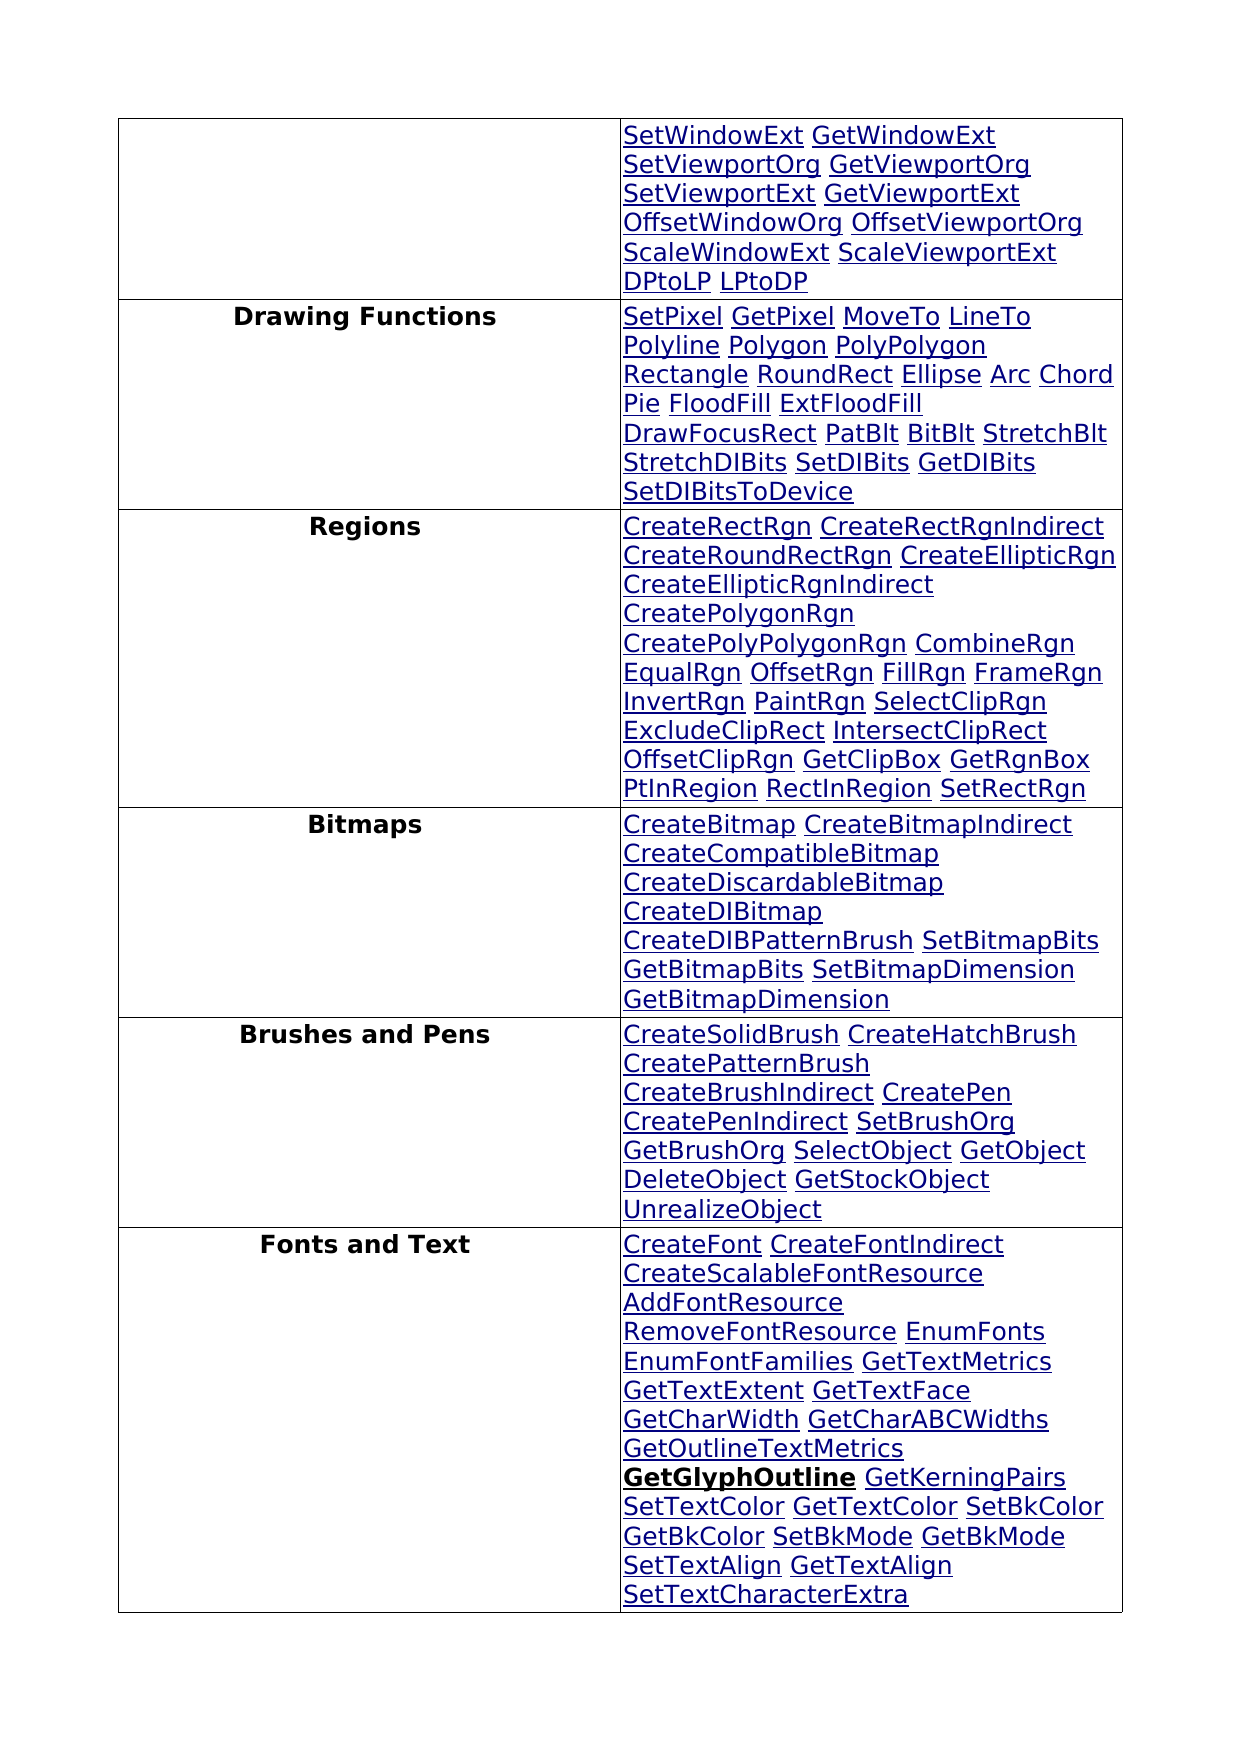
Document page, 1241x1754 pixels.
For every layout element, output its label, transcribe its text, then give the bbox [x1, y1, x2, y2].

table_cell SetPixel GetPixel MoveTo LineTo Polyline Polygon PolyPolygon Rectangle RoundRect Ellipse Arc Chord Pie FloodFill ExtFloodFill DrawFocusRect PatBlt BitBlt StretchBlt StretchDIBits SetDIBits GetDIBits SetDIBitsToDevice [621, 300, 1122, 509]
table_cell SetWindowExt GetWindowExt SetViewportOrg GetViewportOrg SetViewportExt GetViewportExt OffsetWindowOrg OffsetViewportOrg ScaleWindowExt ScaleViewportExt DPtoLP LPtoDP [621, 119, 1122, 299]
table_cell CreateRectRgn CreateRectRgnIndirect CreateRoundRectRgn CreateEllipticRgn CreateEllipticRgnIndirect CreatePolygonRgn CreatePolyPolygonRgn CombineRgn EqualRgn OffsetRgn FillRgn FrameRgn InvertRgn PaintRgn SelectClipRgn ExcludeClipRect IntersectClipRect OffsetClipRgn GetClipBox GetRgnBox PtInRegion RectInRegion SetRectRgn [621, 510, 1122, 807]
table_cell Regions [119, 510, 620, 807]
table_cell CreateSolidBrush CreateHatchBrush CreatePatternBrush CreateBrushIndirect CreatePen CreatePenIndirect SetBrushOrg GetBrushOrg SelectObject GetObject DeleteObject GetStockObject UnrealizeObject [621, 1018, 1122, 1227]
table_cell [119, 119, 620, 299]
table_cell Bitmaps [119, 808, 620, 1017]
table_cell CreateBitmap CreateBitmapIndirect CreateCompatibleBitmap CreateDiscardableBitmap CreateDIBitmap CreateDIBPatternBrush SetBitmapBits GetBitmapBits SetBitmapDimension GetBitmapDimension [621, 808, 1122, 1017]
table_cell Drawing Functions [119, 300, 620, 509]
table_cell Brushes and Pens [119, 1018, 620, 1227]
table_cell Fonts and Text [119, 1228, 620, 1612]
table_cell CreateFont CreateFontIndirect CreateScalableFontResource AddFontResource RemoveFontResource EnumFonts EnumFontFamilies GetTextMetrics GetTextExtent GetTextFace GetCharWidth GetCharABCWidths GetOutlineTextMetrics GetGlyphOutline GetKerningPairs SetTextColor GetTextColor SetBkColor GetBkColor SetBkMode GetBkMode SetTextAlign GetTextAlign SetTextCharacterExtra [621, 1228, 1122, 1612]
